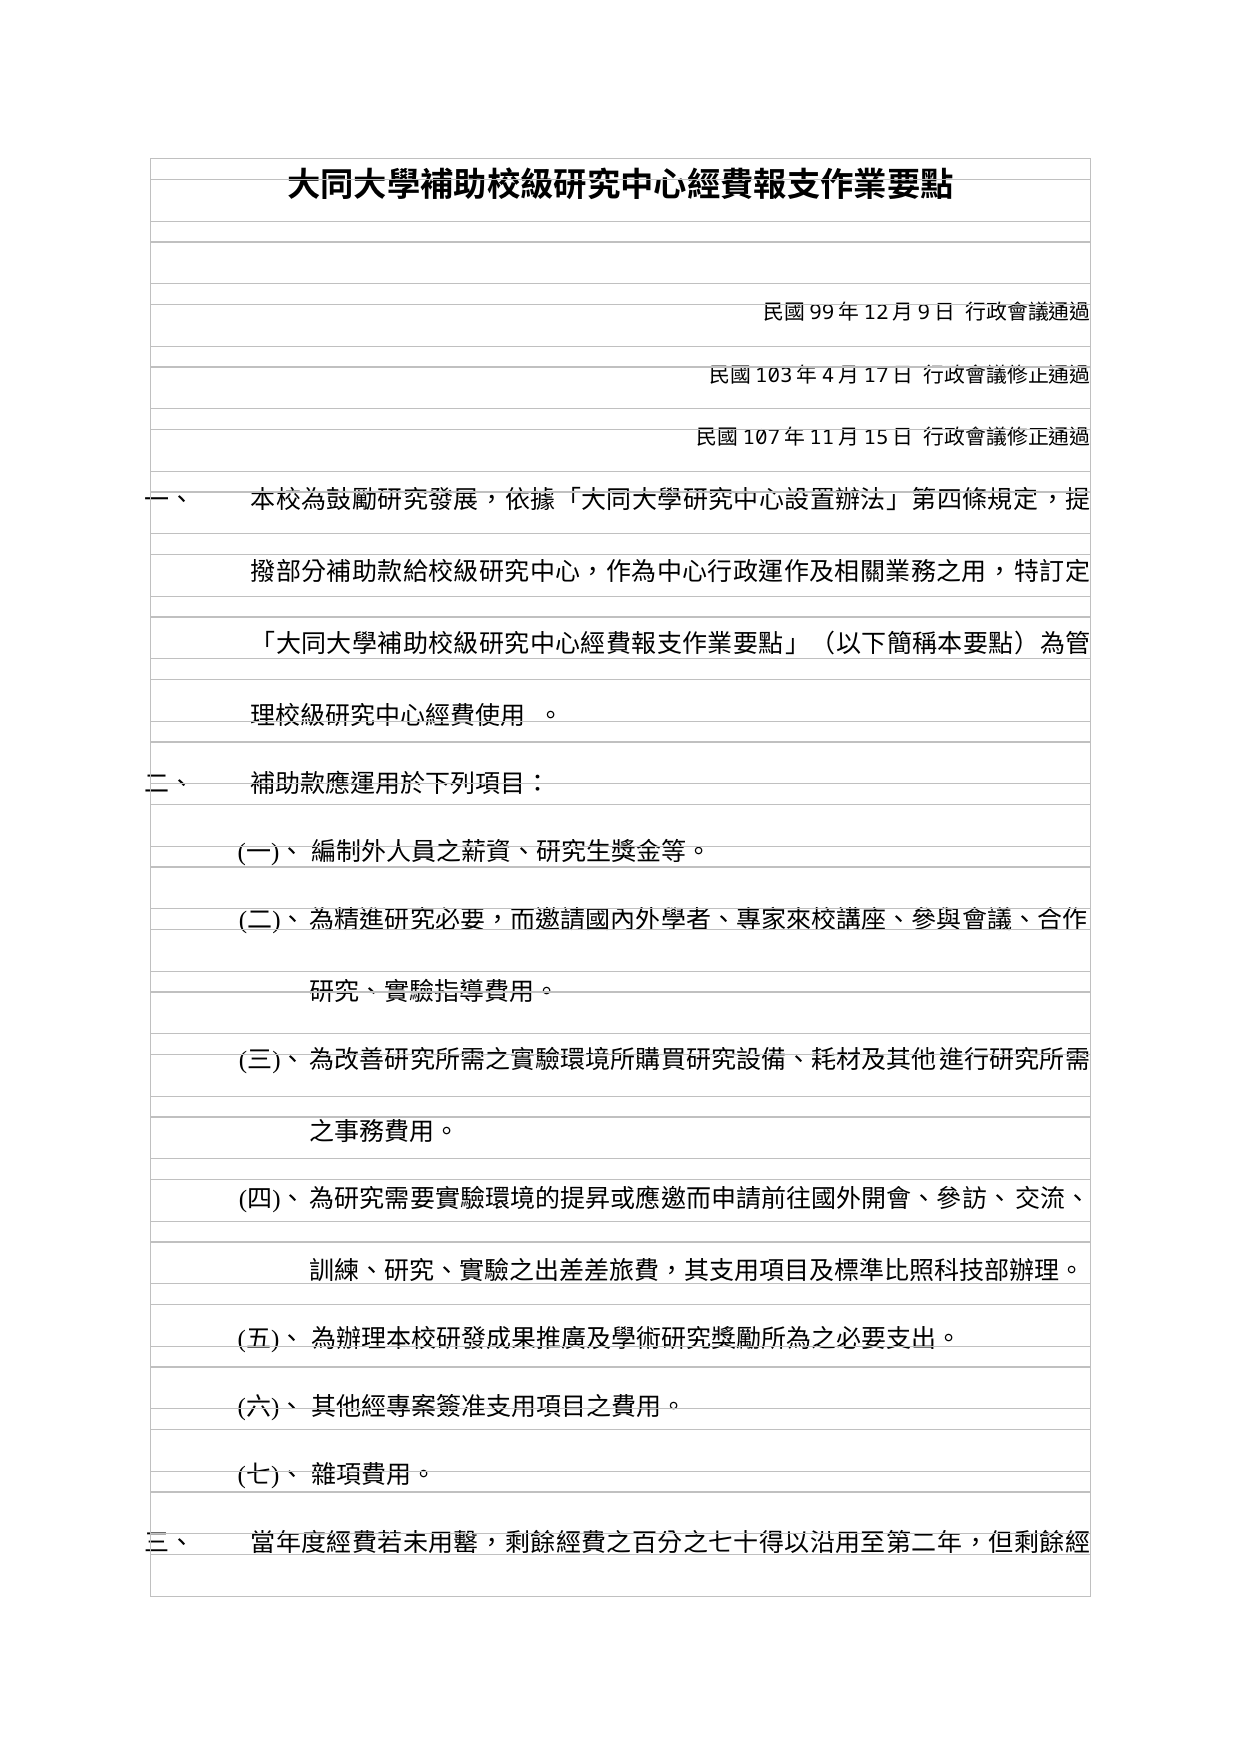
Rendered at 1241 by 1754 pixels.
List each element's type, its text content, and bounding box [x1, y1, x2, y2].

list 為精進研究必要，而邀請國內外學者、專家來校講座、參與會議、合作研究、實驗指導費用。 [942, 909, 1003, 929]
list [239, 1222, 1090, 1241]
text [151, 347, 1090, 366]
list 為精進研究必要，而邀請國內外學者、專家來校講座、參與會議、合作研究、實驗指導費用。 [749, 909, 797, 929]
list 雜項費用。 [151, 1472, 1090, 1491]
list 為精進研究必要，而邀請國內外學者、專家來校講座、參與會議、合作研究、實驗指導費用。 [239, 930, 1090, 971]
list 補助款應運用於下列項目： [151, 743, 1090, 783]
list 本校為鼓勵研究發展，依據「大同大學研究中心設置辦法」第四條規定，提撥部分補助款給校級研究中心，作為中心行政運作及相關業務之用，特訂定「大同大學補助校級研究中心經費報支作業要點」（以下簡稱本要點）為管理校級研究中心經費使用 。 [151, 555, 1090, 596]
list 本校為鼓勵研究發展，依據「大同大學研究中心設置辦法」第四條規定，提撥部分補助款給校級研究中心，作為中心行政運作及相關業務之用，特訂定「大同大學補助校級研究中心經費報支作業要點」（以下簡稱本要點）為管理校級研究中心經費使用 。 [151, 472, 1090, 491]
list 為改善研究所需之實驗環境所購買研究設備、耗材及其他進行研究所需之事務費用。 [239, 1118, 1090, 1150]
list 為精進研究必要，而邀請國內外學者、專家來校講座、參與會議、合作研究、實驗指導費用。 [698, 909, 752, 929]
text [151, 409, 1090, 429]
list 為辦理本校研發成果推廣及學術研究獎勵所為之必要支出。 [151, 1347, 1090, 1358]
list 為研究需要實驗環境的提昇或應邀而申請前往國外開會、參訪、交流、 [239, 1180, 1090, 1221]
text 民國103年4月17日 行政會議修正通過 [151, 368, 1090, 408]
text 大同大學補助校級研究中心經費報支作業要點 [151, 159, 1090, 179]
list 補助款應運用於下列項目： [151, 784, 1090, 802]
list 編制外人員之薪資、研究生獎金等。 [151, 808, 1090, 846]
list 為精進研究必要，而邀請國內外學者、專家來校講座、參與會議、合作研究、實驗指導費用。 [239, 876, 1090, 908]
text [151, 284, 1090, 304]
list 雜項費用。 [151, 1431, 1090, 1471]
list 當年度經費若未用罊，剩餘經費之百分之七十得以沿用至第二年，但剩餘經費不足一千元時不得再沿用。兩年期滿後，如該經費仍有餘款，繳回學校統籌運用。 [151, 1499, 1090, 1533]
list 本校為鼓勵研究發展，依據「大同大學研究中心設置辦法」第四條規定，提撥部分補助款給校級研究中心，作為中心行政運作及相關業務之用，特訂定「大同大學補助校級研究中心經費報支作業要點」（以下簡稱本要點）為管理校級研究中心經費使用 。 [151, 680, 1090, 721]
list 為精進研究必要，而邀請國內外學者、專家來校講座、參與會議、合作研究、實驗指導費用。 [445, 909, 521, 929]
list 編制外人員之薪資、研究生獎金等。 [151, 847, 1090, 866]
list 為精進研究必要，而邀請國內外學者、專家來校講座、參與會議、合作研究、實驗指導費用。 [866, 909, 944, 929]
list 其他經專案簽准支用項目之費用。 [151, 1409, 1090, 1426]
list 為改善研究所需之實驗環境所購買研究設備、耗材及其他進行研究所需之事務費用。 [239, 1034, 1090, 1054]
list 為精進研究必要，而邀請國內外學者、專家來校講座、參與會議、合作研究、實驗指導費用。 [239, 909, 330, 929]
list 本校為鼓勵研究發展，依據「大同大學研究中心設置辦法」第四條規定，提撥部分補助款給校級研究中心，作為中心行政運作及相關業務之用，特訂定「大同大學補助校級研究中心經費報支作業要點」（以下簡稱本要點）為管理校級研究中心經費使用 。 [151, 597, 1090, 616]
list 為改善研究所需之實驗環境所購買研究設備、耗材及其他進行研究所需之事務費用。 [239, 1016, 1090, 1033]
list 本校為鼓勵研究發展，依據「大同大學研究中心設置辦法」第四條規定，提撥部分補助款給校級研究中心，作為中心行政運作及相關業務之用，特訂定「大同大學補助校級研究中心經費報支作業要點」（以下簡稱本要點）為管理校級研究中心經費使用 。 [151, 659, 1090, 679]
list 當年度經費若未用罊，剩餘經費之百分之七十得以沿用至第二年，但剩餘經費不足一千元時不得再沿用。兩年期滿後，如該經費仍有餘款，繳回學校統籌運用。 [151, 1534, 1090, 1554]
text [151, 331, 1090, 346]
list 為精進研究必要，而邀請國內外學者、專家來校講座、參與會議、合作研究、實驗指導費用。 [239, 993, 1090, 1010]
list 本校為鼓勵研究發展，依據「大同大學研究中心設置辦法」第四條規定，提撥部分補助款給校級研究中心，作為中心行政運作及相關業務之用，特訂定「大同大學補助校級研究中心經費報支作業要點」（以下簡稱本要點）為管理校級研究中心經費使用 。 [151, 618, 1090, 658]
list 本校為鼓勵研究發展，依據「大同大學研究中心設置辦法」第四條規定，提撥部分補助款給校級研究中心，作為中心行政運作及相關業務之用，特訂定「大同大學補助校級研究中心經費報支作業要點」（以下簡稱本要點）為管理校級研究中心經費使用 。 [151, 456, 1090, 471]
list 其他經專案簽准支用項目之費用。 [151, 1368, 1090, 1408]
list 為辦理本校研發成果推廣及學術研究獎勵所為之必要支出。 [151, 1305, 1090, 1346]
text 民國99年12月9日 行政會議通過 [151, 305, 1090, 331]
list 訓練、研究、實驗之出差差旅費，其支用項目及標準比照科技部辦理。 [239, 1243, 1090, 1283]
list 為辦理本校研發成果推廣及學術研究獎勵所為之必要支出。 [151, 1295, 1090, 1304]
list 為精進研究必要，而邀請國內外學者、專家來校講座、參與會議、合作研究、實驗指導費用。 [405, 909, 454, 929]
list [239, 1159, 1090, 1179]
text 大同大學補助校級研究中心經費報支作業要點 [151, 180, 1090, 206]
list 為精進研究必要，而邀請國內外學者、專家來校講座、參與會議、合作研究、實驗指導費用。 [1003, 909, 1068, 929]
list 為精進研究必要，而邀請國內外學者、專家來校講座、參與會議、合作研究、實驗指導費用。 [652, 909, 696, 929]
list 本校為鼓勵研究發展，依據「大同大學研究中心設置辦法」第四條規定，提撥部分補助款給校級研究中心，作為中心行政運作及相關業務之用，特訂定「大同大學補助校級研究中心經費報支作業要點」（以下簡稱本要點）為管理校級研究中心經費使用 。 [151, 722, 1090, 734]
list [239, 1284, 1090, 1290]
list 補助款應運用於下列項目： [144, 740, 150, 802]
list 為改善研究所需之實驗環境所購買研究設備、耗材及其他進行研究所需之事務費用。 [239, 1055, 1090, 1096]
list 本校為鼓勵研究發展，依據「大同大學研究中心設置辦法」第四條規定，提撥部分補助款給校級研究中心，作為中心行政運作及相關業務之用，特訂定「大同大學補助校級研究中心經費報支作業要點」（以下簡稱本要點）為管理校級研究中心經費使用 。 [151, 534, 1090, 554]
list 本校為鼓勵研究發展，依據「大同大學研究中心設置辦法」第四條規定，提撥部分補助款給校級研究中心，作為中心行政運作及相關業務之用，特訂定「大同大學補助校級研究中心經費報支作業要點」（以下簡稱本要點）為管理校級研究中心經費使用 。 [151, 493, 1090, 533]
list 當年度經費若未用罊，剩餘經費之百分之七十得以沿用至第二年，但剩餘經費不足一千元時不得再沿用。兩年期滿後，如該經費仍有餘款，繳回學校統籌運用。 [151, 1555, 1090, 1561]
text 民國107年11月15日 行政會議修正通過 [151, 430, 1090, 456]
list 為改善研究所需之實驗環境所購買研究設備、耗材及其他進行研究所需之事務費用。 [239, 1097, 1090, 1116]
list 為精進研究必要，而邀請國內外學者、專家來校講座、參與會議、合作研究、實驗指導費用。 [340, 909, 388, 929]
list 為精進研究必要，而邀請國內外學者、專家來校講座、參與會議、合作研究、實驗指導費用。 [544, 909, 587, 929]
text [151, 269, 1090, 283]
list 為精進研究必要，而邀請國內外學者、專家來校講座、參與會議、合作研究、實驗指導費用。 [239, 972, 1090, 991]
